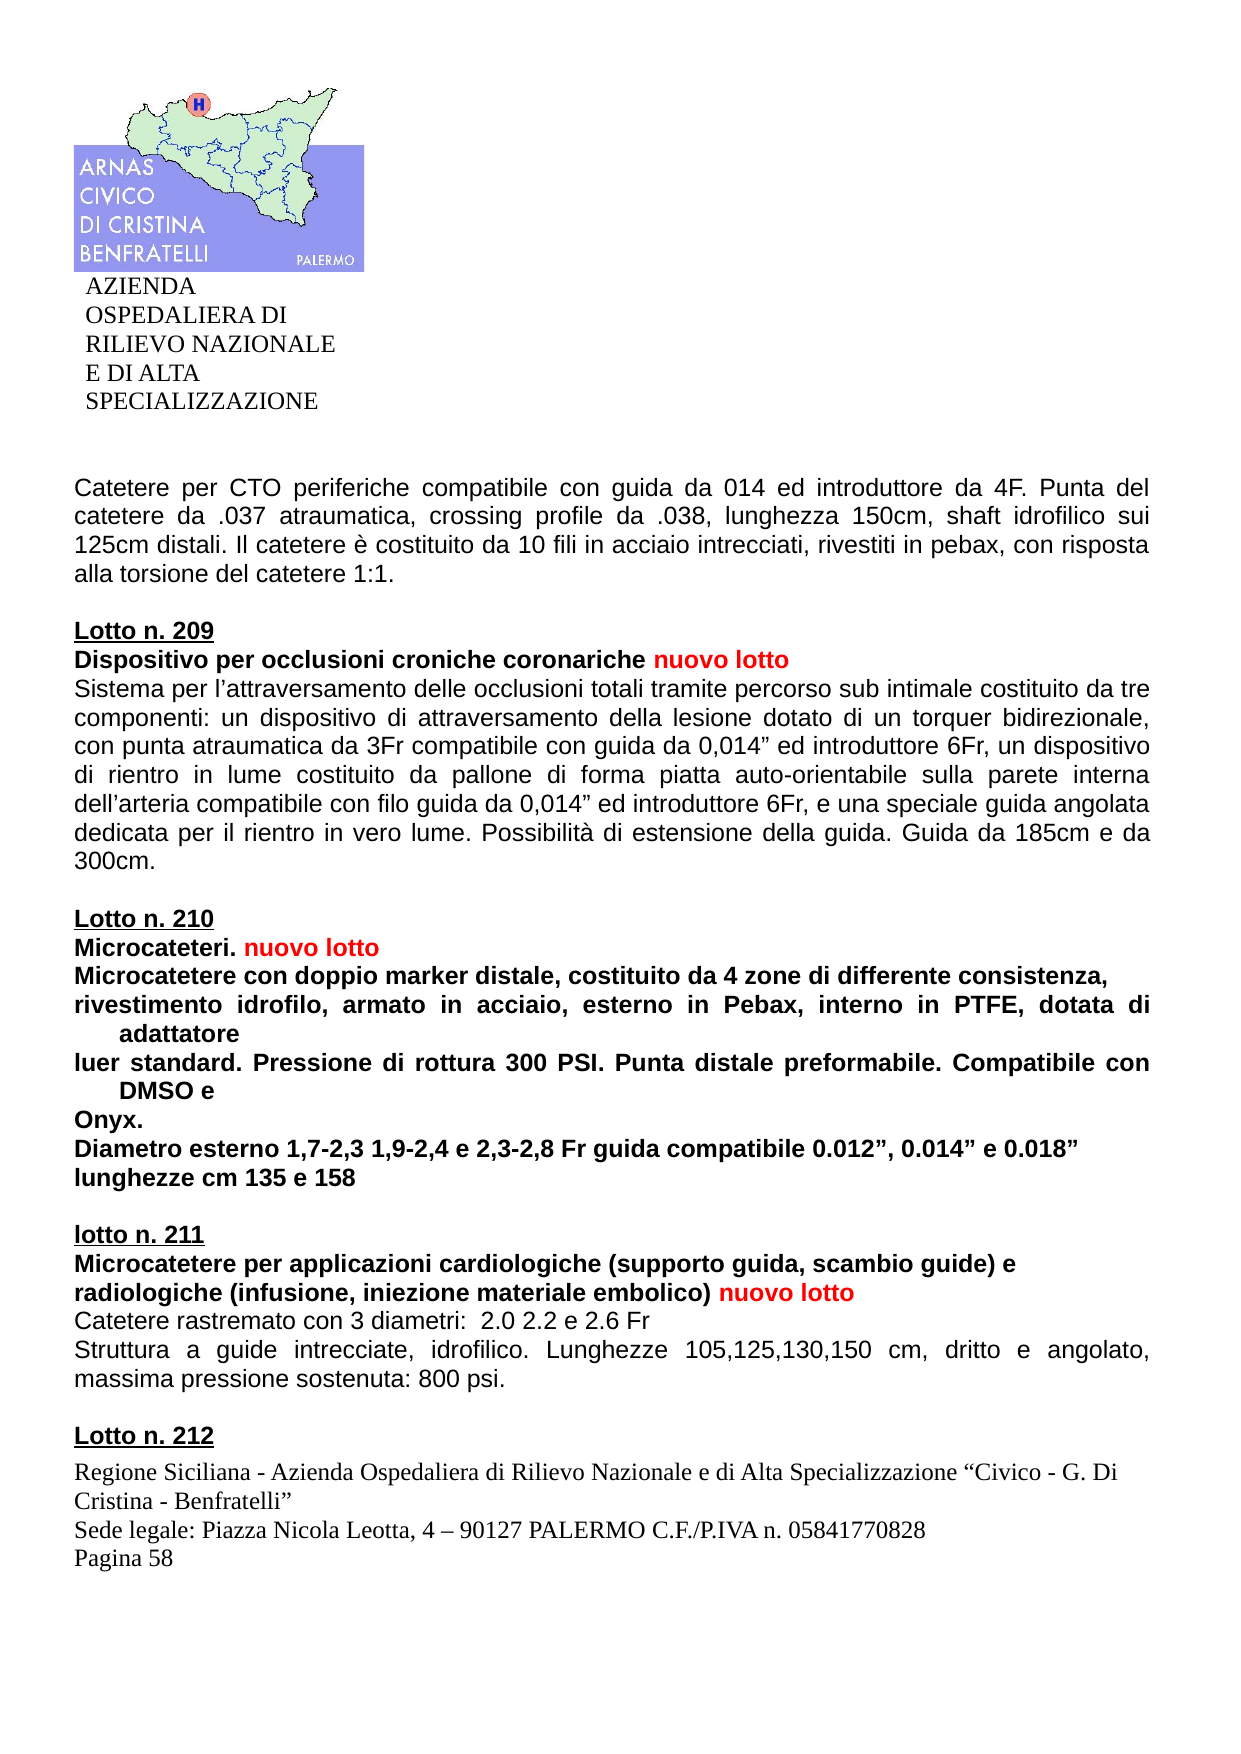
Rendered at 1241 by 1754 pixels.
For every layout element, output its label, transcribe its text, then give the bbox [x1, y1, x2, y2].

text Microcatetere per applicazioni cardiologiche (supporto guida, scambio guide) e [74, 1249, 1152, 1278]
text Catetere rastremato con 3 diametri: 2.0 2.2 e 2.6 Fr [74, 1306, 1152, 1335]
text Lotto n. 209 [74, 616, 1152, 645]
text Lotto n. 212 [74, 1421, 1152, 1450]
subtitle Microcatetere con doppio marker distale, costituito da 4 zone di differente consistenza, [74, 961, 1152, 990]
subtitle Diametro esterno 1,7-2,3 1,9-2,4 e 2,3-2,8 Fr guida compatibile 0.012”, 0.014” e 0.018” [74, 1134, 1152, 1163]
text Dispositivo per occlusioni croniche coronariche nuovo lotto [74, 645, 1152, 674]
text Struttura a guide intrecciate, idrofilico. Lunghezze 105,125,130,150 cm, dritto e angolato, massima pressione sostenuta: 800 psi. [74, 1335, 1152, 1393]
text Microcateteri. nuovo lotto [74, 933, 1152, 961]
subtitle Onyx. [74, 1105, 1152, 1134]
text Sistema per l’attraversamento delle occlusioni totali tramite percorso sub intimale costituito da tre componenti: un dispositivo di attraversamento della lesione dotato di un torquer bidirezionale, con punta atraumatica da 3Fr compatibile con guida da 0,014” ed introduttore 6Fr, un dispositivo di rientro in lume costituito da pallone di forma piatta auto-orientabile sulla parete interna dell’arteria compatibile con filo guida da 0,014” ed introduttore 6Fr, e una speciale guida angolata dedicata per il rientro in vero lume. Possibilità di estensione della guida. Guida da 185cm e da 300cm. [74, 674, 1152, 875]
text Catetere per CTO periferiche compatibile con guida da 014 ed introduttore da 4F. Punta del catetere da .037 atraumatica, crossing profile da .038, lunghezza 150cm, shaft idrofilico sui 125cm distali. Il catetere è costituito da 10 fili in acciaio intrecciati, rivestiti in pebax, con risposta alla torsione del catetere 1:1. [74, 473, 1152, 588]
picture [73, 88, 365, 272]
subtitle lotto n. 211 [74, 1220, 1152, 1249]
subtitle rivestimento idrofilo, armato in acciaio, esterno in Pebax, interno in PTFE, dotata di adattatore [74, 990, 1152, 1048]
subtitle lunghezze cm 135 e 158 [74, 1163, 1152, 1191]
subtitle luer standard. Pressione di rottura 300 PSI. Punta distale preformabile. Compatibile con DMSO e [74, 1048, 1152, 1105]
text radiologiche (infusione, iniezione materiale embolico) nuovo lotto [74, 1278, 1152, 1306]
text Lotto n. 210 [74, 904, 1152, 933]
